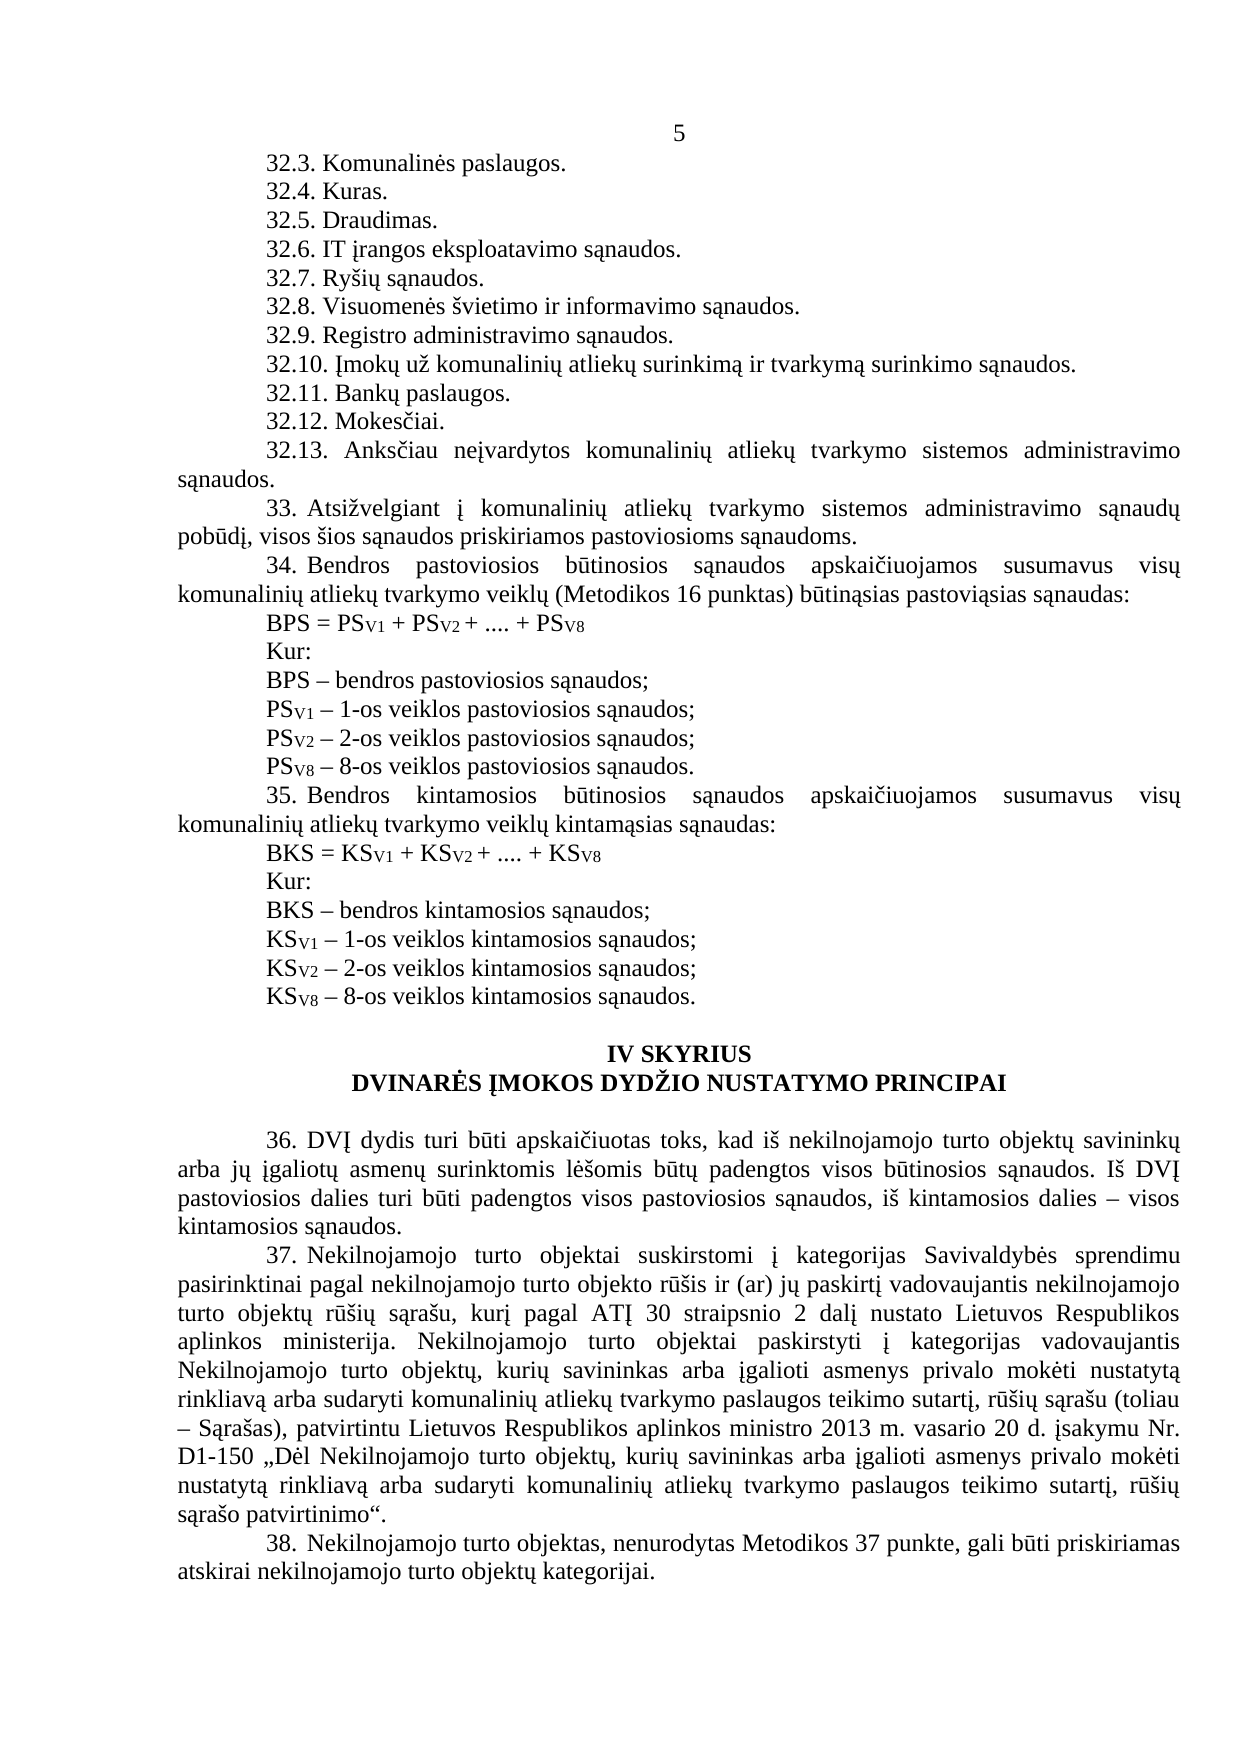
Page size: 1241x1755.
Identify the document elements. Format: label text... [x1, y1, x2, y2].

text 32.13. Anksčiau neįvardytos komunalinių atliekų tvarkymo sistemos administravimo sąnaudos. [177, 435, 1181, 493]
text 38. Nekilnojamojo turto objektas, nenurodytas Metodikos 37 punkte, gali būti priskiriamas atskirai nekilnojamojo turto objektų kategorijai. [177, 1528, 1181, 1585]
text 34. Bendros pastoviosios būtinosios sąnaudos apskaičiuojamos susumavus visų komunalinių atliekų tvarkymo veiklų (Metodikos 16 punktas) būtinąsias pastoviąsias sąnaudas: [177, 550, 1181, 608]
text 32.5. Draudimas. [177, 205, 1181, 234]
text 32.9. Registro administravimo sąnaudos. [177, 320, 1181, 349]
text 32.12. Mokesčiai. [177, 406, 1181, 435]
text Kur: [177, 636, 1181, 665]
text KSV1 – 1-os veiklos kintamosios sąnaudos; [177, 924, 1181, 953]
text BKS = KSV1 + KSV2 + .... + KSV8 [177, 838, 1181, 866]
text 36. DVĮ dydis turi būti apskaičiuotas toks, kad iš nekilnojamojo turto objektų savininkų arba jų įgaliotų asmenų surinktomis lėšomis būtų padengtos visos būtinosios sąnaudos. Iš DVĮ pastoviosios dalies turi būti padengtos visos pastoviosios sąnaudos, iš kintamosios dalies – visos kintamosios sąnaudos. [177, 1125, 1181, 1240]
text 32.3. Komunalinės paslaugos. [177, 148, 1181, 176]
text KSV8 – 8-os veiklos kintamosios sąnaudos. [177, 981, 1181, 1010]
text 32.7. Ryšių sąnaudos. [177, 263, 1181, 291]
text PSV2 – 2-os veiklos pastoviosios sąnaudos; [177, 723, 1181, 751]
text 33. Atsižvelgiant į komunalinių atliekų tvarkymo sistemos administravimo sąnaudų pobūdį, visos šios sąnaudos priskiriamos pastoviosioms sąnaudoms. [177, 493, 1181, 550]
text DVINARĖS ĮMOKOS DYDŽIO NUSTATYMO PRINCIPAI [177, 1068, 1181, 1096]
text IV SKYRIUS [177, 1039, 1181, 1068]
text PSV8 – 8-os veiklos pastoviosios sąnaudos. [177, 751, 1181, 780]
text 35. Bendros kintamosios būtinosios sąnaudos apskaičiuojamos susumavus visų komunalinių atliekų tvarkymo veiklų kintamąsias sąnaudas: [177, 780, 1181, 838]
text KSV2 – 2-os veiklos kintamosios sąnaudos; [177, 953, 1181, 981]
text 32.6. IT įrangos eksploatavimo sąnaudos. [177, 234, 1181, 263]
text Kur: [177, 866, 1181, 895]
text PSV1 – 1-os veiklos pastoviosios sąnaudos; [177, 694, 1181, 723]
text BKS – bendros kintamosios sąnaudos; [177, 895, 1181, 924]
text 32.10. Įmokų už komunalinių atliekų surinkimą ir tvarkymą surinkimo sąnaudos. [177, 349, 1181, 378]
text 37. Nekilnojamojo turto objektai suskirstomi į kategorijas Savivaldybės sprendimu pasirinktinai pagal nekilnojamojo turto objekto rūšis ir (ar) jų paskirtį vadovaujantis nekilnojamojo turto objektų rūšių sąrašu, kurį pagal ATĮ 30 straipsnio 2 dalį nustato Lietuvos Respublikos aplinkos ministerija. Nekilnojamojo turto objektai paskirstyti į kategorijas vadovaujantis Nekilnojamojo turto objektų, kurių savininkas arba įgalioti asmenys privalo mokėti nustatytą rinkliavą arba sudaryti komunalinių atliekų tvarkymo paslaugos teikimo sutartį, rūšių sąrašu (toliau – Sąrašas), patvirtintu Lietuvos Respublikos aplinkos ministro 2013 m. vasario 20 d. įsakymu Nr. D1-150 „Dėl Nekilnojamojo turto objektų, kurių savininkas arba įgalioti asmenys privalo mokėti nustatytą rinkliavą arba sudaryti komunalinių atliekų tvarkymo paslaugos teikimo sutartį, rūšių sąrašo patvirtinimo“. [177, 1240, 1181, 1528]
text 32.8. Visuomenės švietimo ir informavimo sąnaudos. [177, 291, 1181, 320]
text 32.11. Bankų paslaugos. [177, 378, 1181, 406]
text BPS = PSV1 + PSV2 + .... + PSV8 [177, 608, 1181, 636]
text BPS – bendros pastoviosios sąnaudos; [177, 665, 1181, 694]
text 32.4. Kuras. [177, 176, 1181, 205]
